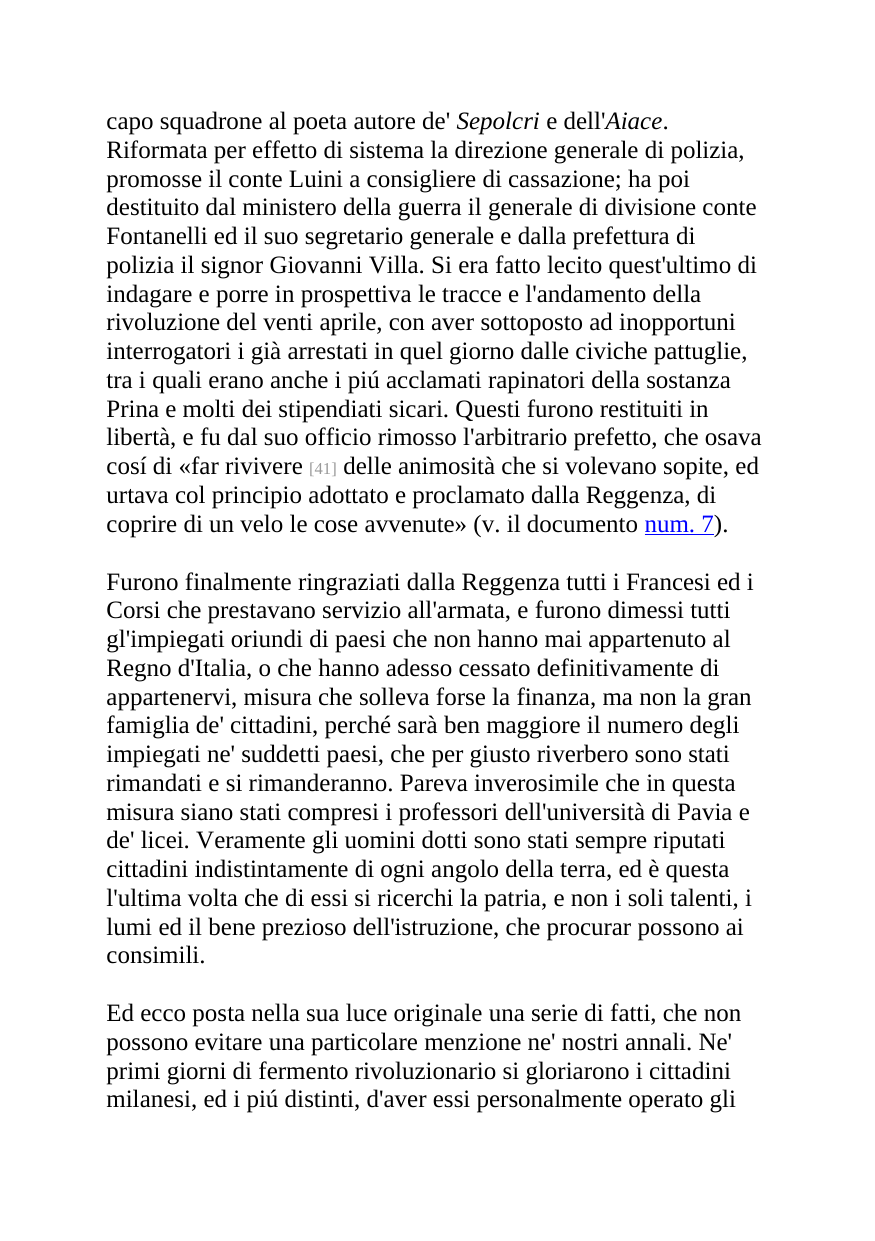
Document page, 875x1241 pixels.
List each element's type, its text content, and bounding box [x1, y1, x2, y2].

text capo squadrone al poeta autore de' Sepolcri e dell'Aiace. Riformata per effetto di sistema la direzione generale di polizia, promosse il conte Luini a consigliere di cassazione; ha poi destituito dal ministero della guerra il generale di divisione conte Fontanelli ed il suo segretario generale e dalla prefettura di polizia il signor Giovanni Villa. Si era fatto lecito quest'ultimo di indagare e porre in prospettiva le tracce e l'andamento della rivoluzione del venti aprile, con aver sottoposto ad inopportuni interrogatori i già arrestati in quel giorno dalle civiche pattuglie, tra i quali erano anche i piú acclamati rapinatori della sostanza Prina e molti dei stipendiati sicari. Questi furono restituiti in libertà, e fu dal suo officio rimosso l'arbitrario prefetto, che osava cosí di «far rivivere [41] delle animosità che si volevano sopite, ed urtava col principio adottato e proclamato dalla Reggenza, di coprire di un velo le cose avvenute» (v. il documento num. 7). [106, 106, 768, 537]
text Ed ecco posta nella sua luce originale una serie di fatti, che non possono evitare una particolare menzione ne' nostri annali. Ne' primi giorni di fermento rivoluzionario si gloriarono i cittadini milanesi, ed i piú distinti, d'aver essi personalmente operato gli [106, 998, 768, 1113]
text Furono finalmente ringraziati dalla Reggenza tutti i Francesi ed i Corsi che prestavano servizio all'armata, e furono dimessi tutti gl'impiegati oriundi di paesi che non hanno mai appartenuto al Regno d'Italia, o che hanno adesso cessato definitivamente di appartenervi, misura che solleva forse la finanza, ma non la gran famiglia de' cittadini, perché sarà ben maggiore il numero degli impiegati ne' suddetti paesi, che per giusto riverbero sono stati rimandati e si rimanderanno. Pareva inverosimile che in questa misura siano stati compresi i professori dell'università di Pavia e de' licei. Veramente gli uomini dotti sono stati sempre riputati cittadini indistintamente di ogni angolo della terra, ed è questa l'ultima volta che di essi si ricerchi la patria, e non i soli talenti, i lumi ed il bene prezioso dell'istruzione, che procurar possono ai consimili. [106, 567, 768, 969]
